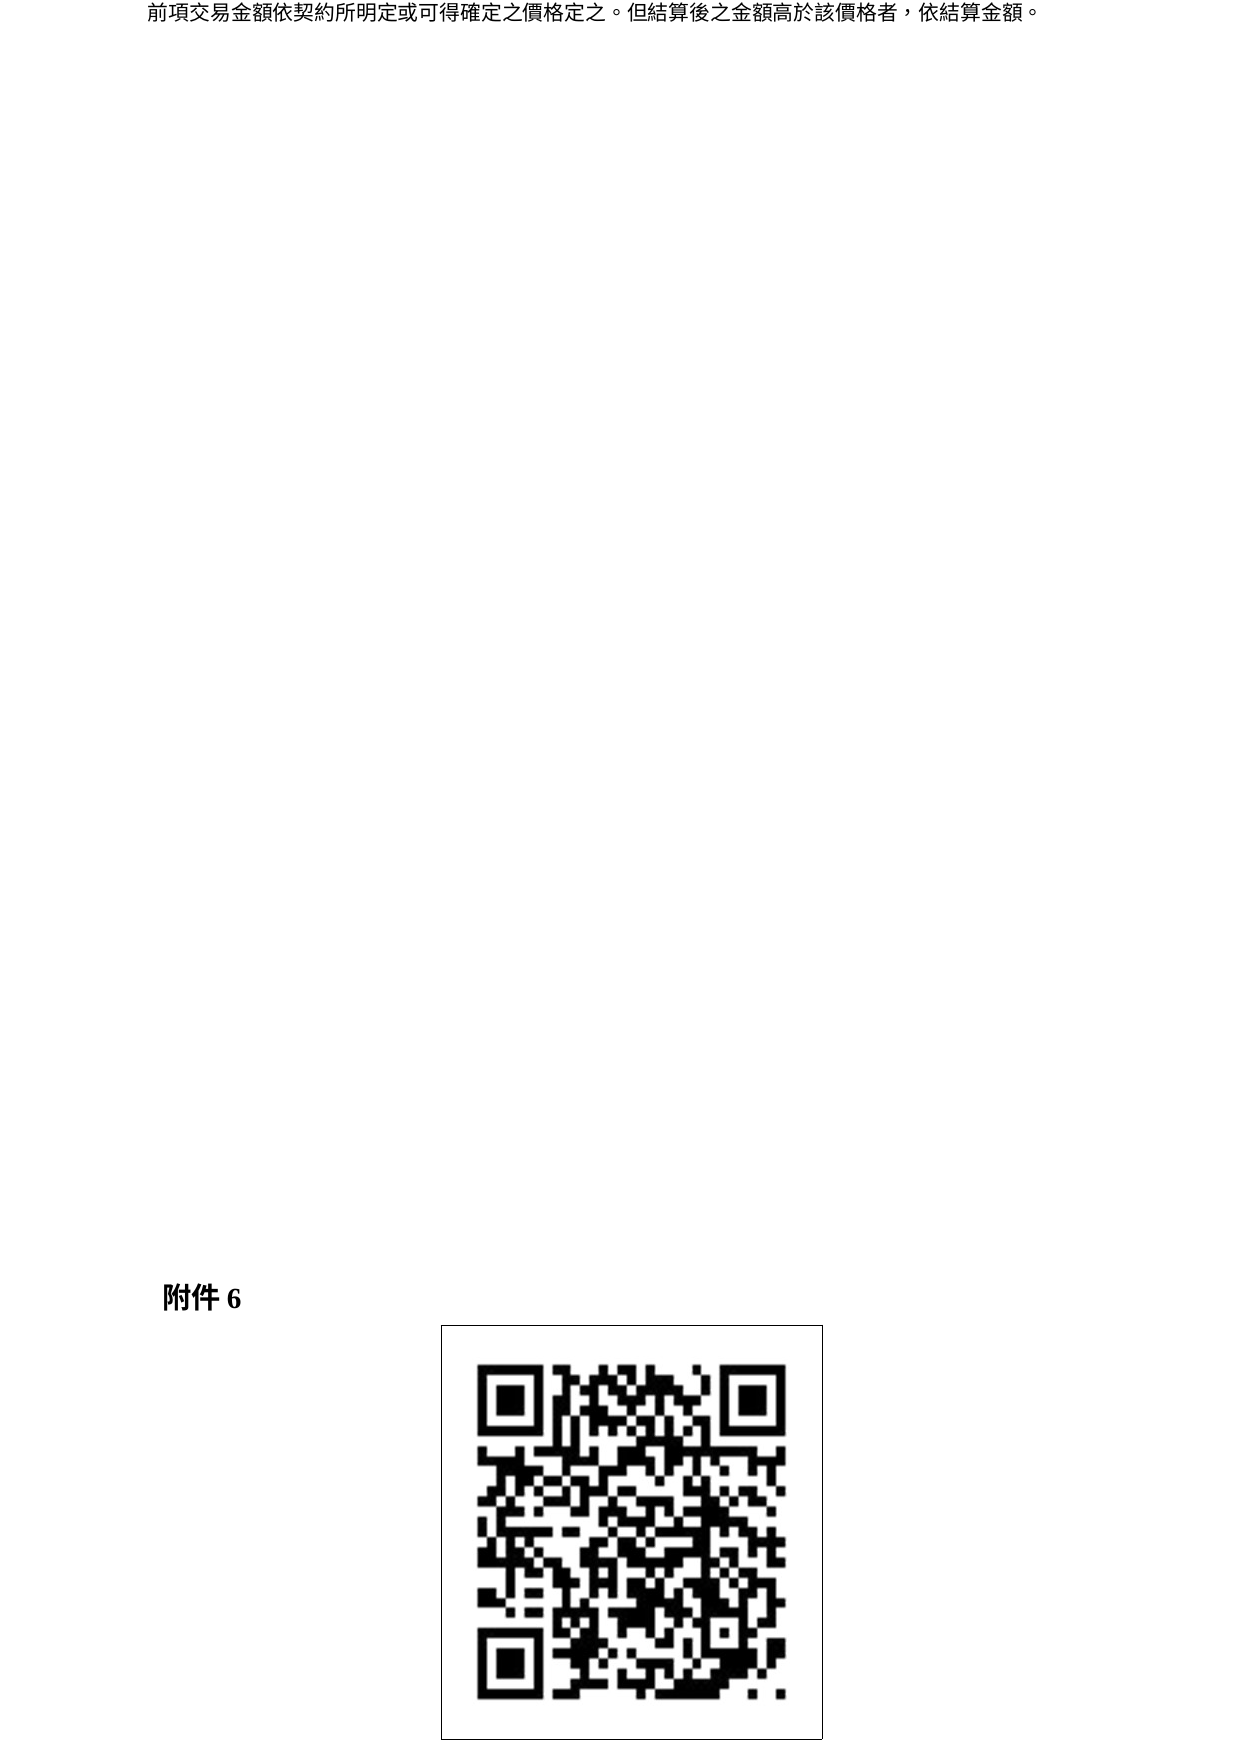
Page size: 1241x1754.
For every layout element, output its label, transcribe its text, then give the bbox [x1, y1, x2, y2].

text 附件6 [162, 1274, 1092, 1317]
text 前項交易金額依契約所明定或可得確定之價格定之。但結算後之金額高於該價格者，依結算金額。 [148, 0, 1092, 25]
